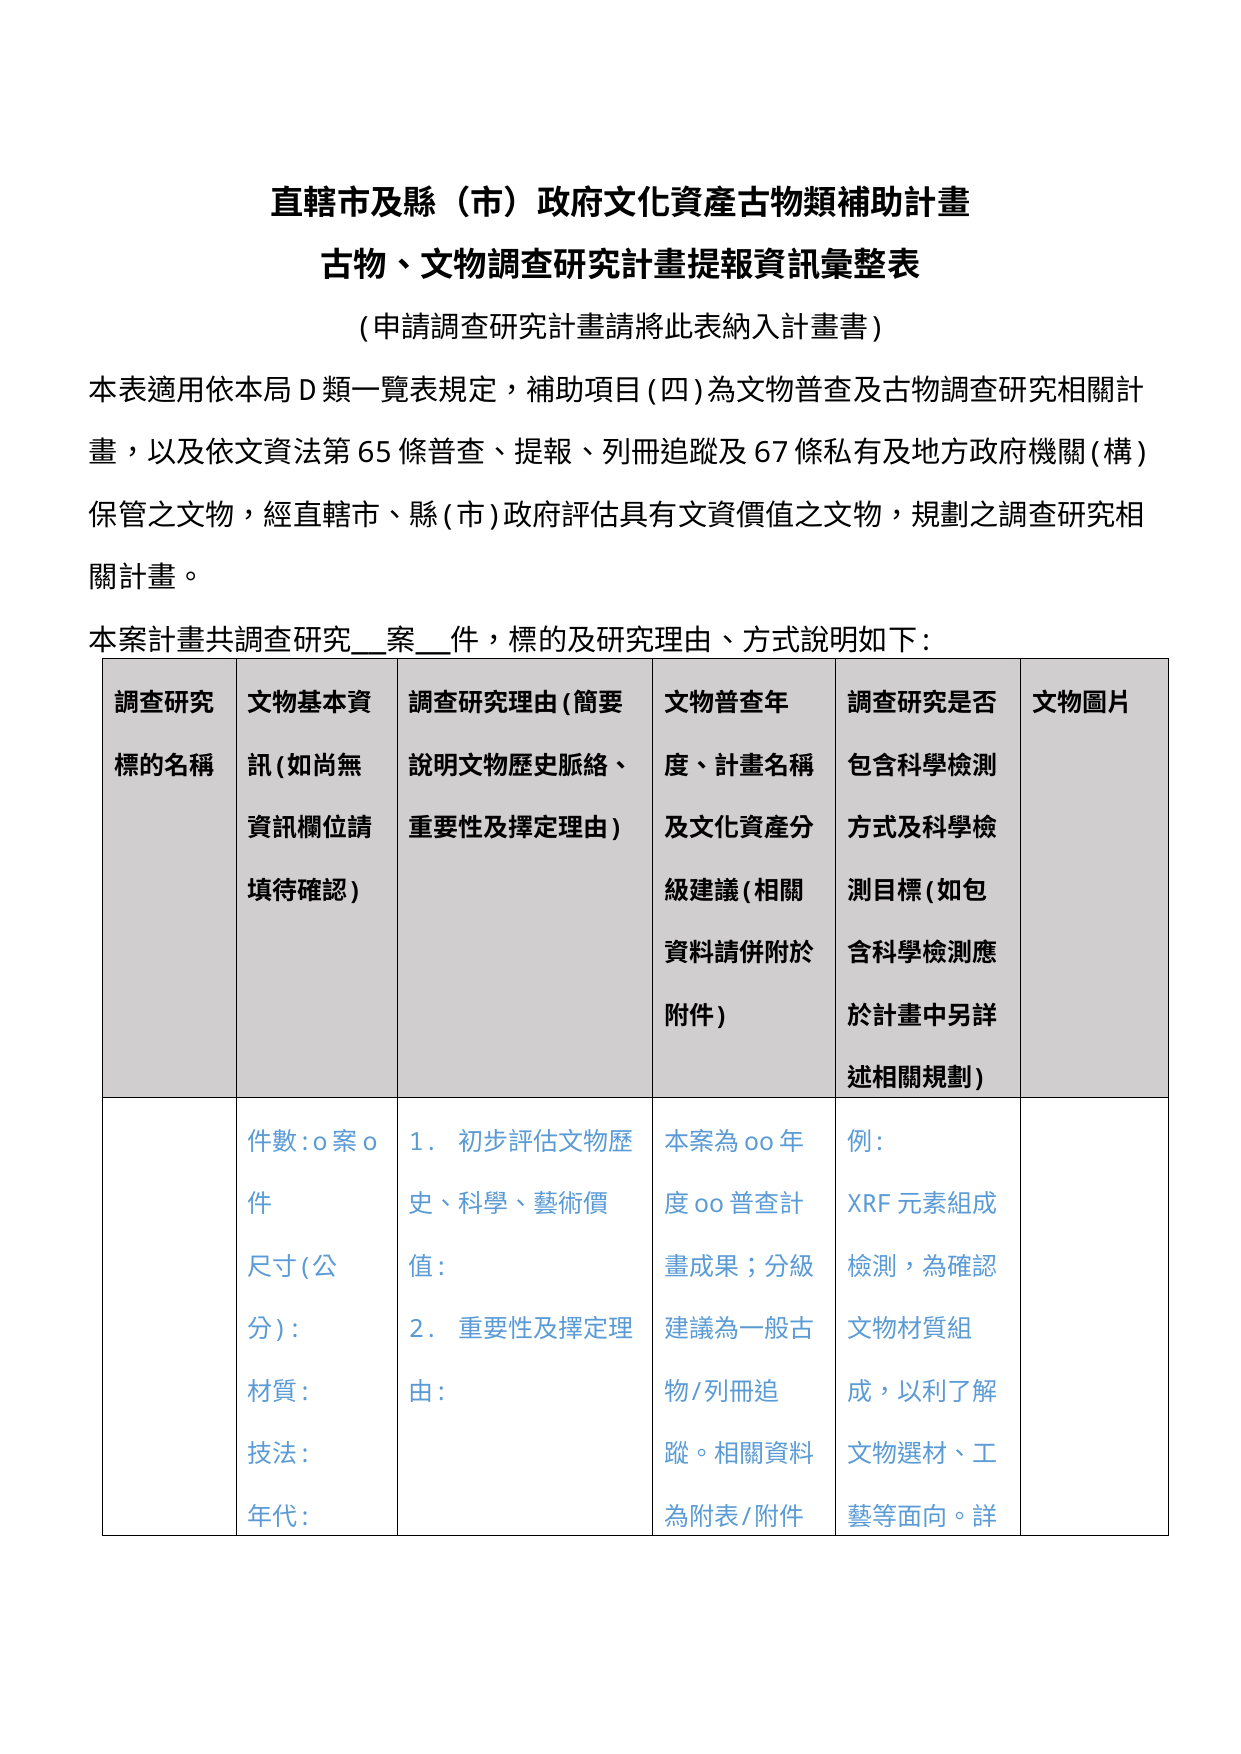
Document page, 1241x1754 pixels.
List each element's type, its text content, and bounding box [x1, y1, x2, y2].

text 本表適用依本局D類一覽表規定，補助項目(四)為文物普查及古物調查研究相關計畫，以及依文資法第65條普查、提報、列冊追蹤及67條私有及地方政府機關(構)保管之文物，經直轄市、縣(市)政府評估具有文資價值之文物，規劃之調查研究相關計畫。 [89, 346, 1152, 596]
table_cell 例: XRF元素組成檢測，為確認文物材質組成，以利了解文物選材、工藝等面向。詳 [836, 1098, 1020, 1535]
table_header 文物圖片 [1021, 659, 1168, 1097]
table_header 文物普查年度、計畫名稱及文化資產分級建議(相關資料請併附於附件) [653, 659, 835, 1097]
table_cell [1021, 1098, 1168, 1535]
table_cell 件數:o案o件 尺寸(公分): 材質: 技法: 年代: [237, 1098, 397, 1535]
text 古物、文物調查研究計畫提報資訊彙整表 [89, 221, 1152, 283]
text (申請調查研究計畫請將此表納入計畫書) [89, 283, 1152, 346]
text 直轄市及縣（市）政府文化資產古物類補助計畫 [89, 158, 1152, 221]
table_cell 本案為oo年度oo普查計畫成果；分級建議為一般古物/列冊追蹤。相關資料為附表/附件 [653, 1098, 835, 1535]
table_header 調查研究理由(簡要說明文物歷史脈絡、重要性及擇定理由) [398, 659, 652, 1097]
table_cell 初步評估文物歷史、科學、藝術價值: 重要性及擇定理由: [398, 1098, 652, 1535]
text 本案計畫共調查研究__案__件，標的及研究理由、方式說明如下: [89, 596, 1152, 658]
table_header 調查研究是否包含科學檢測方式及科學檢測目標(如包含科學檢測應於計畫中另詳述相關規劃) [836, 659, 1020, 1097]
table_header 文物基本資訊(如尚無資訊欄位請填待確認) [237, 659, 397, 1097]
table_header 調查研究標的名稱 [103, 659, 236, 1097]
table_cell [103, 1098, 236, 1535]
